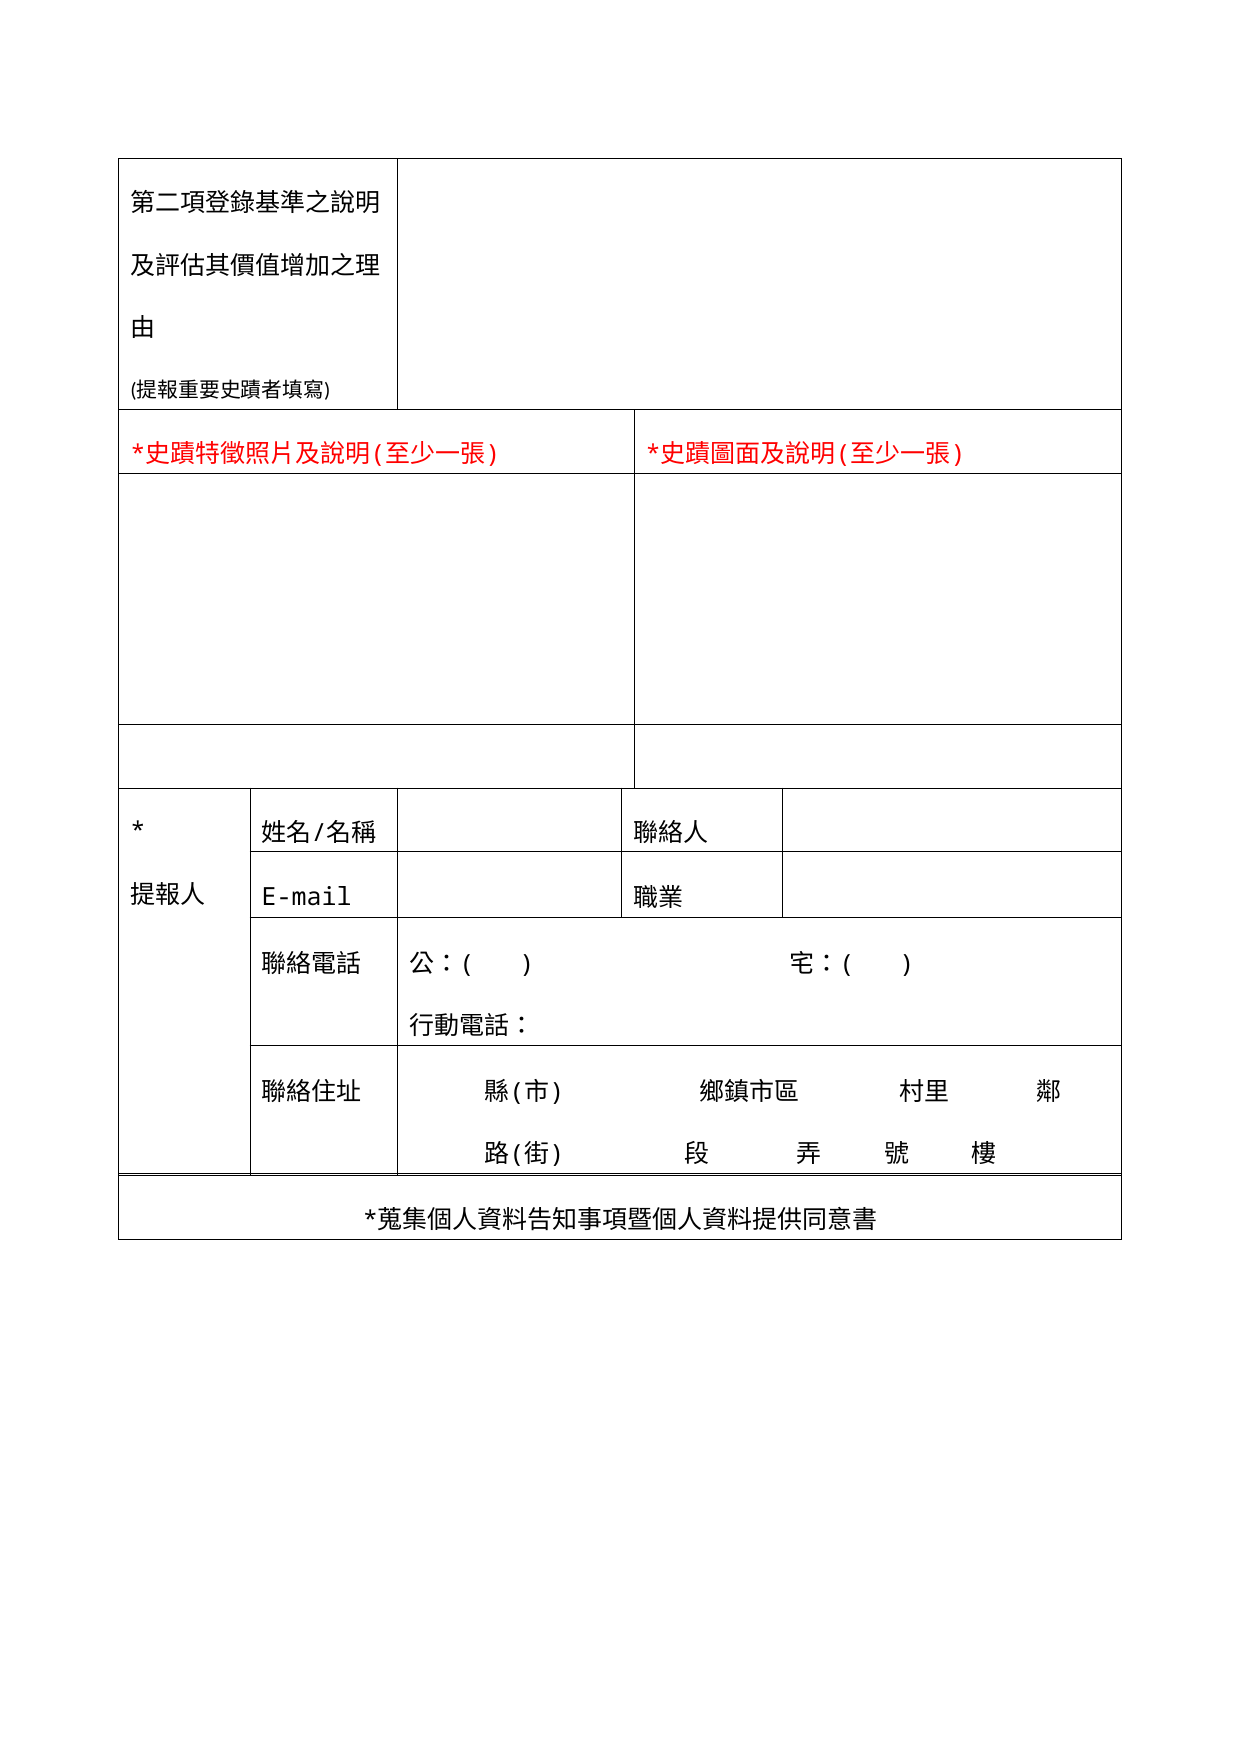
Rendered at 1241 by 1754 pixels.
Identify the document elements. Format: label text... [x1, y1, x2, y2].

table_cell [398, 789, 621, 851]
table_cell *史蹟特徵照片及說明(至少一張) [119, 410, 634, 473]
table_cell [398, 852, 621, 917]
table_cell 第二項登錄基準之說明及評估其價值增加之理由 (提報重要史蹟者填寫) [119, 159, 397, 409]
table_cell [635, 725, 1121, 787]
table_cell 聯絡住址 [251, 1046, 397, 1173]
table_cell 公：( ) 宅：( ) 行動電話： [398, 918, 1121, 1045]
table_cell [398, 159, 1121, 409]
table_cell 聯絡人 [622, 789, 782, 851]
table_cell *蒐集個人資料告知事項暨個人資料提供同意書 [119, 1176, 1121, 1238]
table_cell 縣(市) 鄉鎮市區 村里 鄰 路(街) 段 弄 號 樓 [398, 1046, 1121, 1173]
table_cell 職業 [622, 852, 782, 917]
table_cell 聯絡電話 [251, 918, 397, 1045]
table_cell E-mail [251, 852, 397, 917]
table_cell * 提報人 [119, 789, 250, 1173]
table_cell [119, 725, 634, 787]
table_cell [119, 474, 634, 724]
table_cell [635, 474, 1121, 724]
table_cell [783, 852, 1121, 917]
table_cell 姓名/名稱 [251, 789, 397, 851]
table_cell *史蹟圖面及說明(至少一張) [635, 410, 1121, 473]
table_cell [783, 789, 1121, 851]
